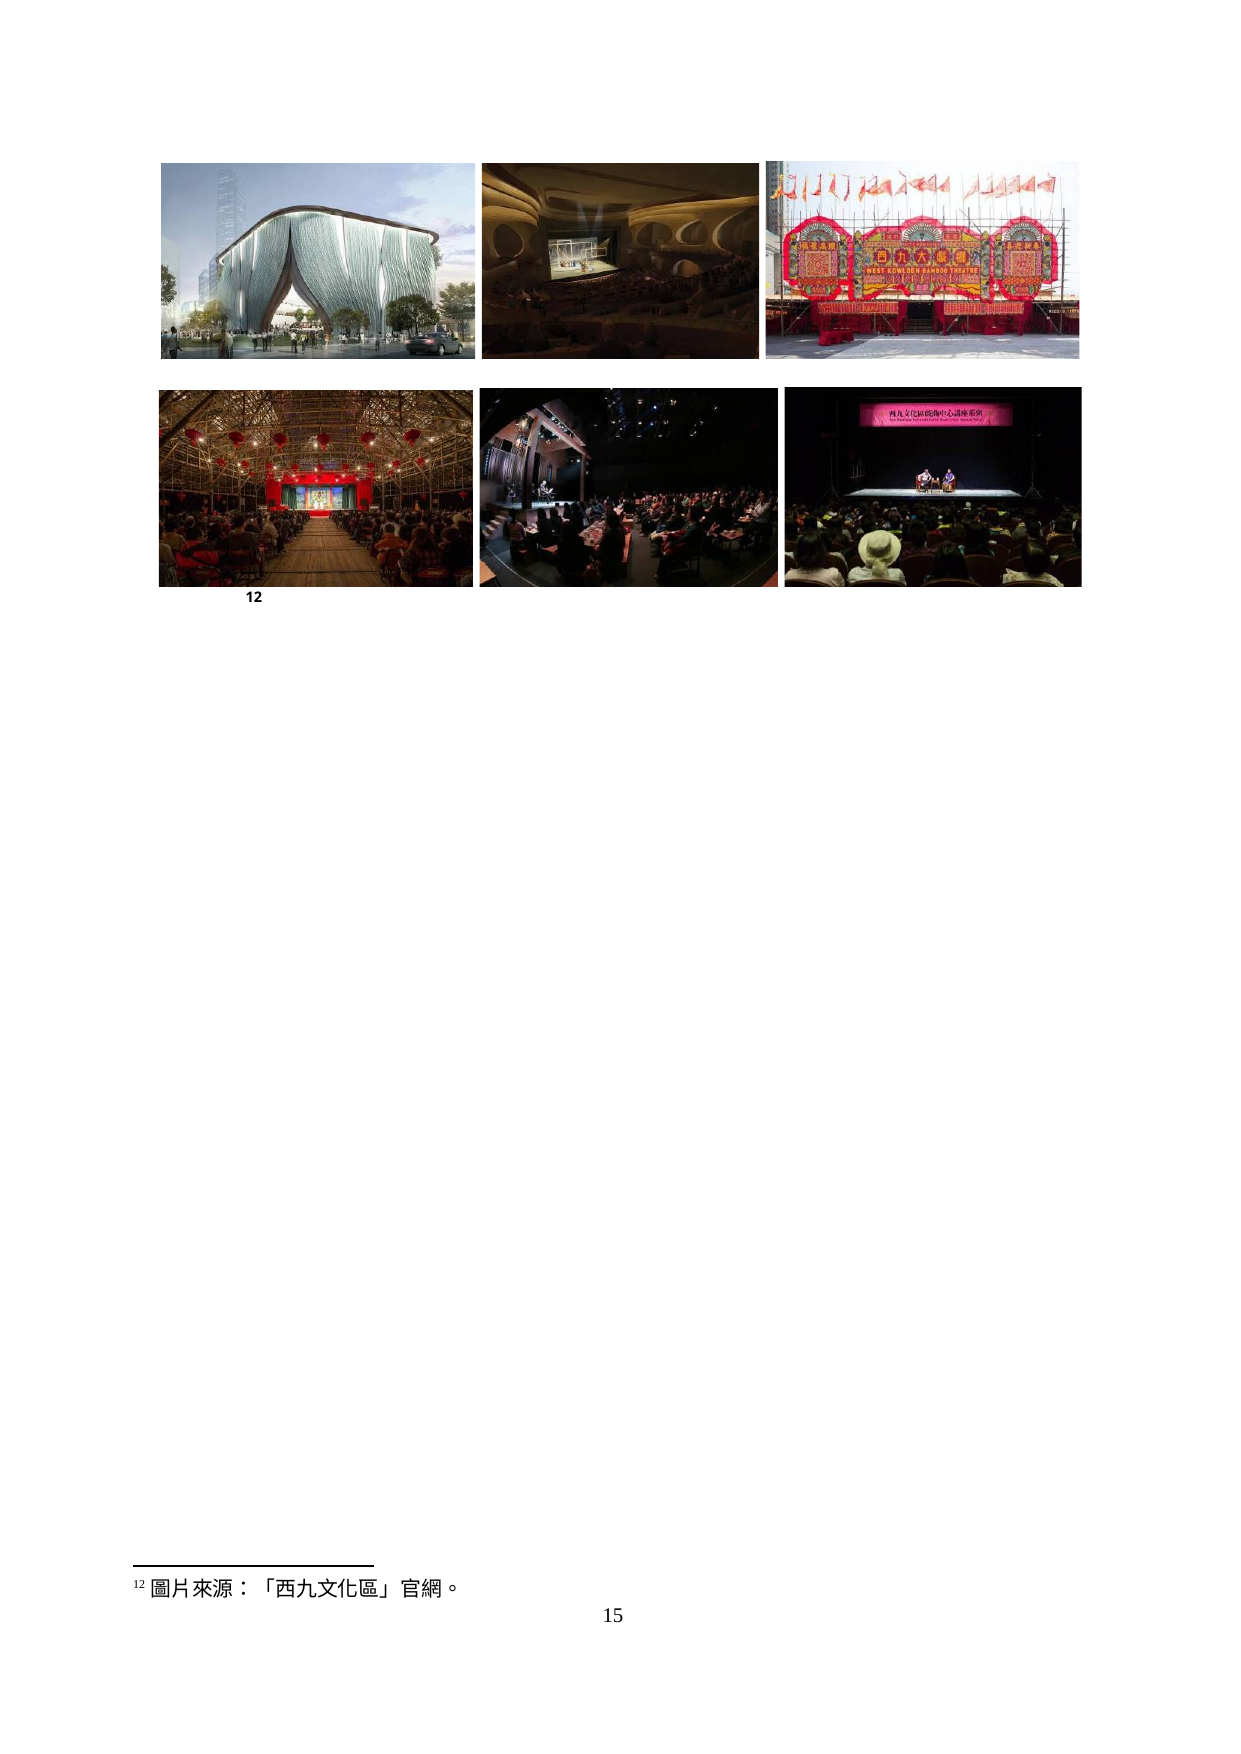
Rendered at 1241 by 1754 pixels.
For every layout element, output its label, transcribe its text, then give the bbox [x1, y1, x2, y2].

picture [158, 390, 473, 587]
picture [481, 163, 760, 359]
text 圖片來源：「西九文化區」官網。 [133, 1572, 1092, 1602]
picture [784, 387, 1082, 587]
picture [479, 388, 778, 587]
picture [765, 161, 1080, 359]
picture [161, 163, 476, 359]
